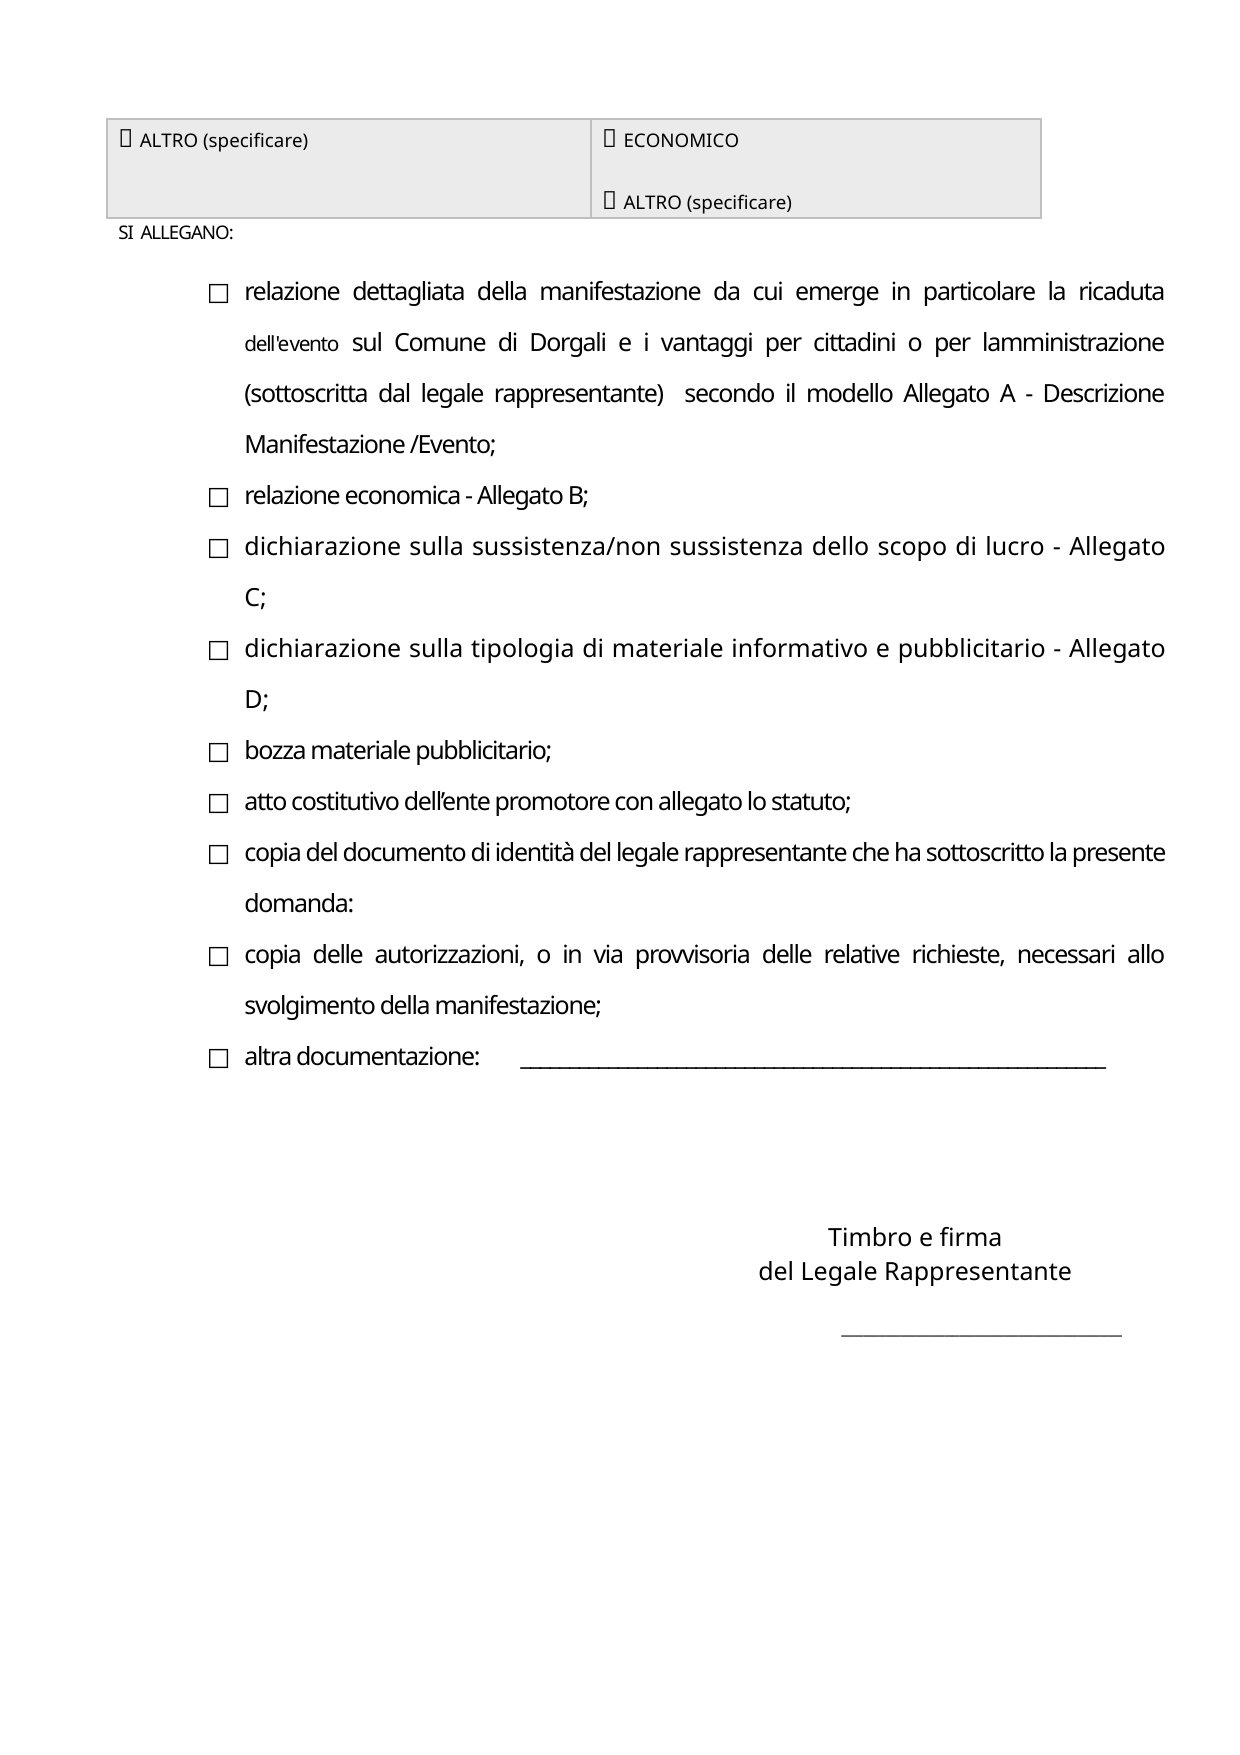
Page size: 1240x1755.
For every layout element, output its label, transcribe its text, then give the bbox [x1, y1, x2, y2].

table_cell  ALTRO (specificare) [108, 120, 590, 217]
text □ altra documentazione: ____________________________________________________________ [207, 1039, 1167, 1073]
text □ copia delle autorizzazioni, o in via provvisoria delle relative richieste, necessari allo svolgimento della manifestazione; [207, 937, 1167, 1022]
text □ dichiarazione sulla sussistenza/non sussistenza dello scopo di lucro - Allegato C; [207, 529, 1167, 614]
text □ relazione economica - Allegato B; [207, 478, 1167, 512]
text ______________________________________ [708, 1316, 1122, 1339]
text □ atto costitutivo dell’ente promotore con allegato lo statuto; [207, 784, 1167, 818]
text □ dichiarazione sulla tipologia di materiale informativo e pubblicitario - Allegato D; [207, 631, 1167, 716]
text □ bozza materiale pubblicitario; [207, 733, 1167, 767]
text □ copia del documento di identità del legale rappresentante che ha sottoscritto la presente domanda: [207, 835, 1167, 920]
text SI ALLEGANO: [118, 219, 1167, 245]
table_cell  ECONOMICO  ALTRO (specificare) [592, 120, 1040, 217]
text □ relazione dettagliata della manifestazione da cui emerge in particolare la ricaduta dell'evento sul Comune di Dorgali e i vantaggi per cittadini o per lamministrazione (sottoscritta dal legale rappresentante) secondo il modello Allegato A - Descrizione Manifestazione /Evento; [207, 273, 1167, 461]
text Timbro e firma [708, 1219, 1122, 1253]
text del Legale Rappresentante [708, 1253, 1122, 1288]
